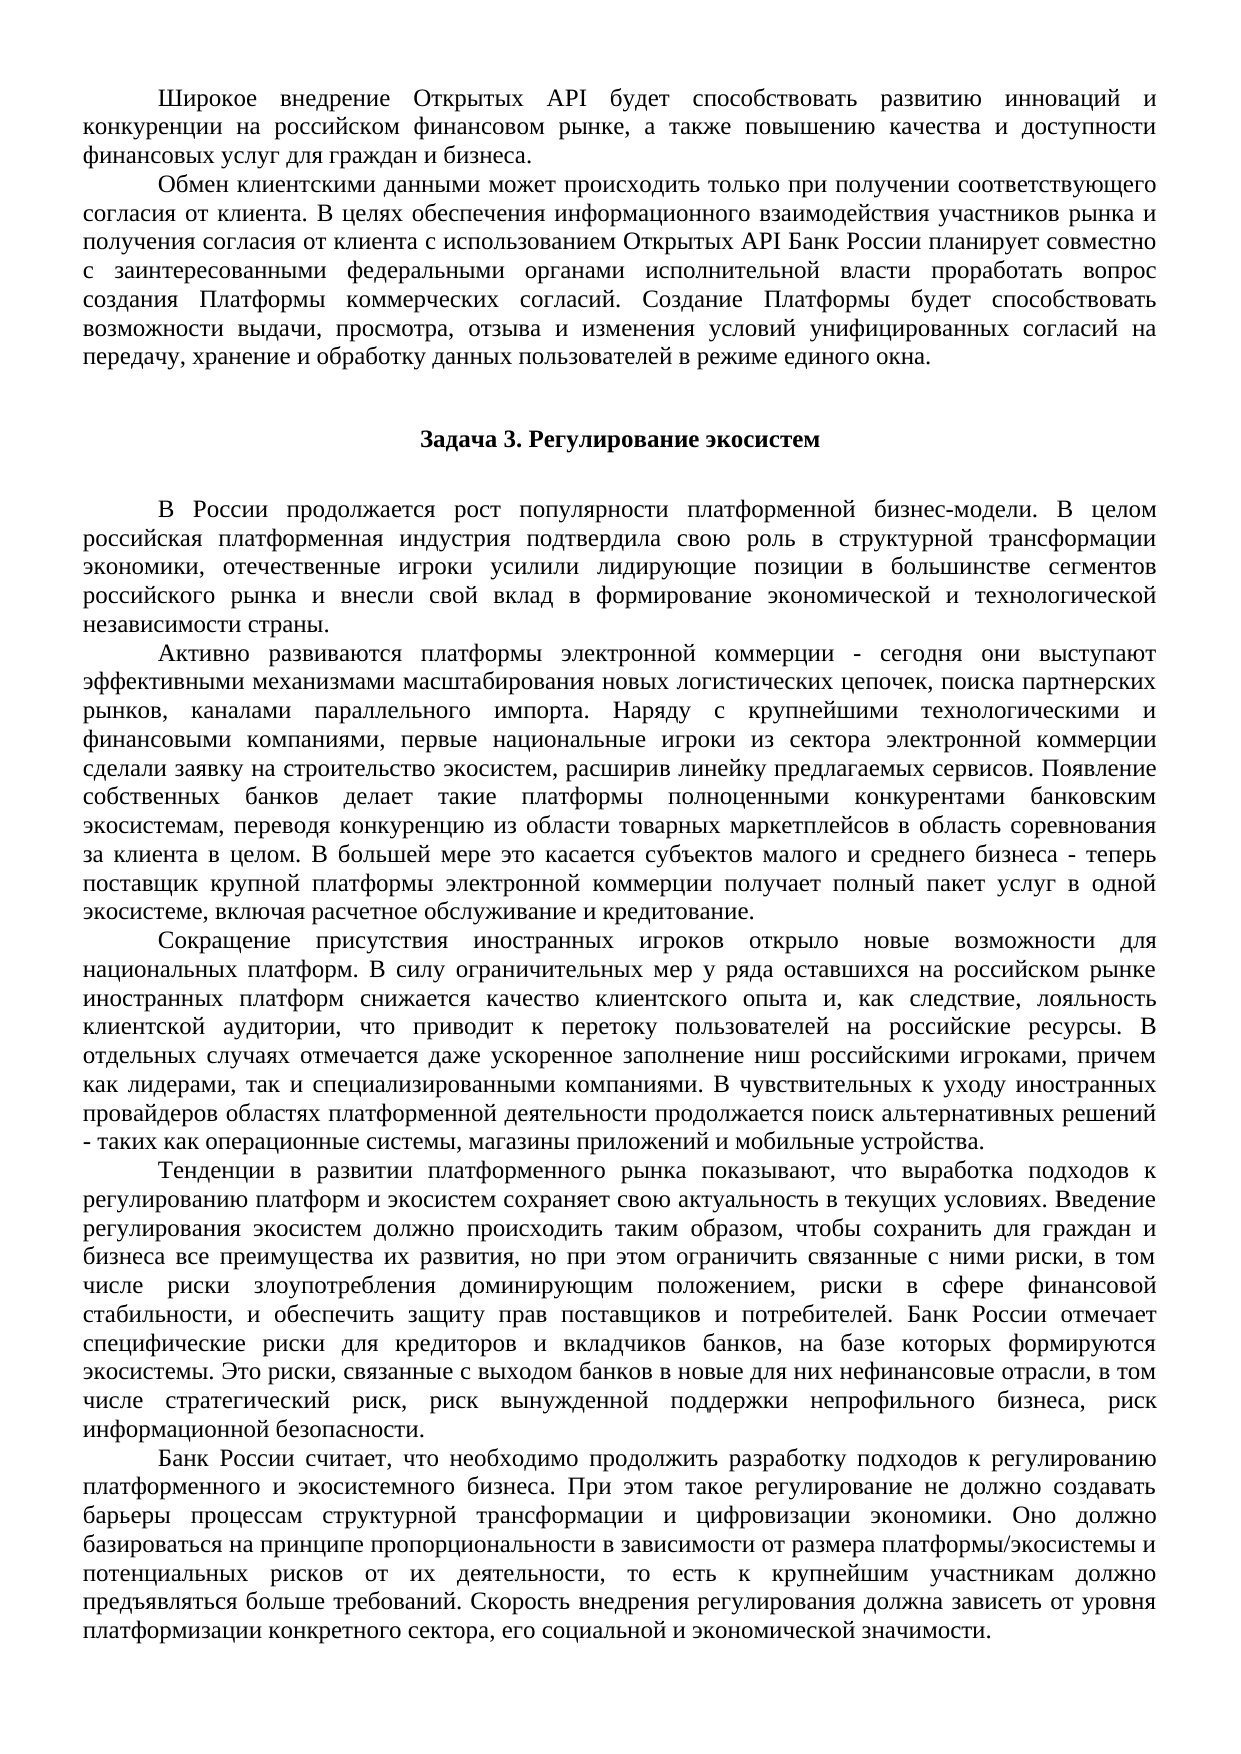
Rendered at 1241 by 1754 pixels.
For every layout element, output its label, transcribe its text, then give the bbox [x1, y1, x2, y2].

text Широкое внедрение Открытых API будет способствовать развитию инноваций и конкуренции на российском финансовом рынке, а также повышению качества и доступности финансовых услуг для граждан и бизнеса. [83, 83, 1157, 169]
text Сокращение присутствия иностранных игроков открыло новые возможности для национальных платформ. В силу ограничительных мер у ряда оставшихся на российском рынке иностранных платформ снижается качество клиентского опыта и, как следствие, лояльность клиентской аудитории, что приводит к перетоку пользователей на российские ресурсы. В отдельных случаях отмечается даже ускоренное заполнение ниш российскими игроками, причем как лидерами, так и специализированными компаниями. В чувствительных к уходу иностранных провайдеров областях платформенной деятельности продолжается поиск альтернативных решений - таких как операционные системы, магазины приложений и мобильные устройства. [83, 925, 1157, 1155]
subtitle Задача 3. Регулирование экосистем [83, 424, 1157, 453]
text Активно развиваются платформы электронной коммерции - сегодня они выступают эффективными механизмами масштабирования новых логистических цепочек, поиска партнерских рынков, каналами параллельного импорта. Наряду с крупнейшими технологическими и финансовыми компаниями, первые национальные игроки из сектора электронной коммерции сделали заявку на строительство экосистем, расширив линейку предлагаемых сервисов. Появление собственных банков делает такие платформы полноценными конкурентами банковским экосистемам, переводя конкуренцию из области товарных маркетплейсов в область соревнования за клиента в целом. В большей мере это касается субъектов малого и среднего бизнеса - теперь поставщик крупной платформы электронной коммерции получает полный пакет услуг в одной экосистеме, включая расчетное обслуживание и кредитование. [83, 638, 1157, 925]
text Тенденции в развитии платформенного рынка показывают, что выработка подходов к регулированию платформ и экосистем сохраняет свою актуальность в текущих условиях. Введение регулирования экосистем должно происходить таким образом, чтобы сохранить для граждан и бизнеса все преимущества их развития, но при этом ограничить связанные с ними риски, в том числе риски злоупотребления доминирующим положением, риски в сфере финансовой стабильности, и обеспечить защиту прав поставщиков и потребителей. Банк России отмечает специфические риски для кредиторов и вкладчиков банков, на базе которых формируются экосистемы. Это риски, связанные с выходом банков в новые для них нефинансовые отрасли, в том числе стратегический риск, риск вынужденной поддержки непрофильного бизнеса, риск информационной безопасности. [83, 1155, 1157, 1443]
text В России продолжается рост популярности платформенной бизнес-модели. В целом российская платформенная индустрия подтвердила свою роль в структурной трансформации экономики, отечественные игроки усилили лидирующие позиции в большинстве сегментов российского рынка и внесли свой вклад в формирование экономической и технологической независимости страны. [83, 494, 1157, 638]
text Обмен клиентскими данными может происходить только при получении соответствующего согласия от клиента. В целях обеспечения информационного взаимодействия участников рынка и получения согласия от клиента с использованием Открытых API Банк России планирует совместно с заинтересованными федеральными органами исполнительной власти проработать вопрос создания Платформы коммерческих согласий. Создание Платформы будет способствовать возможности выдачи, просмотра, отзыва и изменения условий унифицированных согласий на передачу, хранение и обработку данных пользователей в режиме единого окна. [83, 169, 1157, 370]
text Банк России считает, что необходимо продолжить разработку подходов к регулированию платформенного и экосистемного бизнеса. При этом такое регулирование не должно создавать барьеры процессам структурной трансформации и цифровизации экономики. Оно должно базироваться на принципе пропорциональности в зависимости от размера платформы/экосистемы и потенциальных рисков от их деятельности, то есть к крупнейшим участникам должно предъявляться больше требований. Скорость внедрения регулирования должна зависеть от уровня платформизации конкретного сектора, его социальной и экономической значимости. [83, 1443, 1157, 1644]
